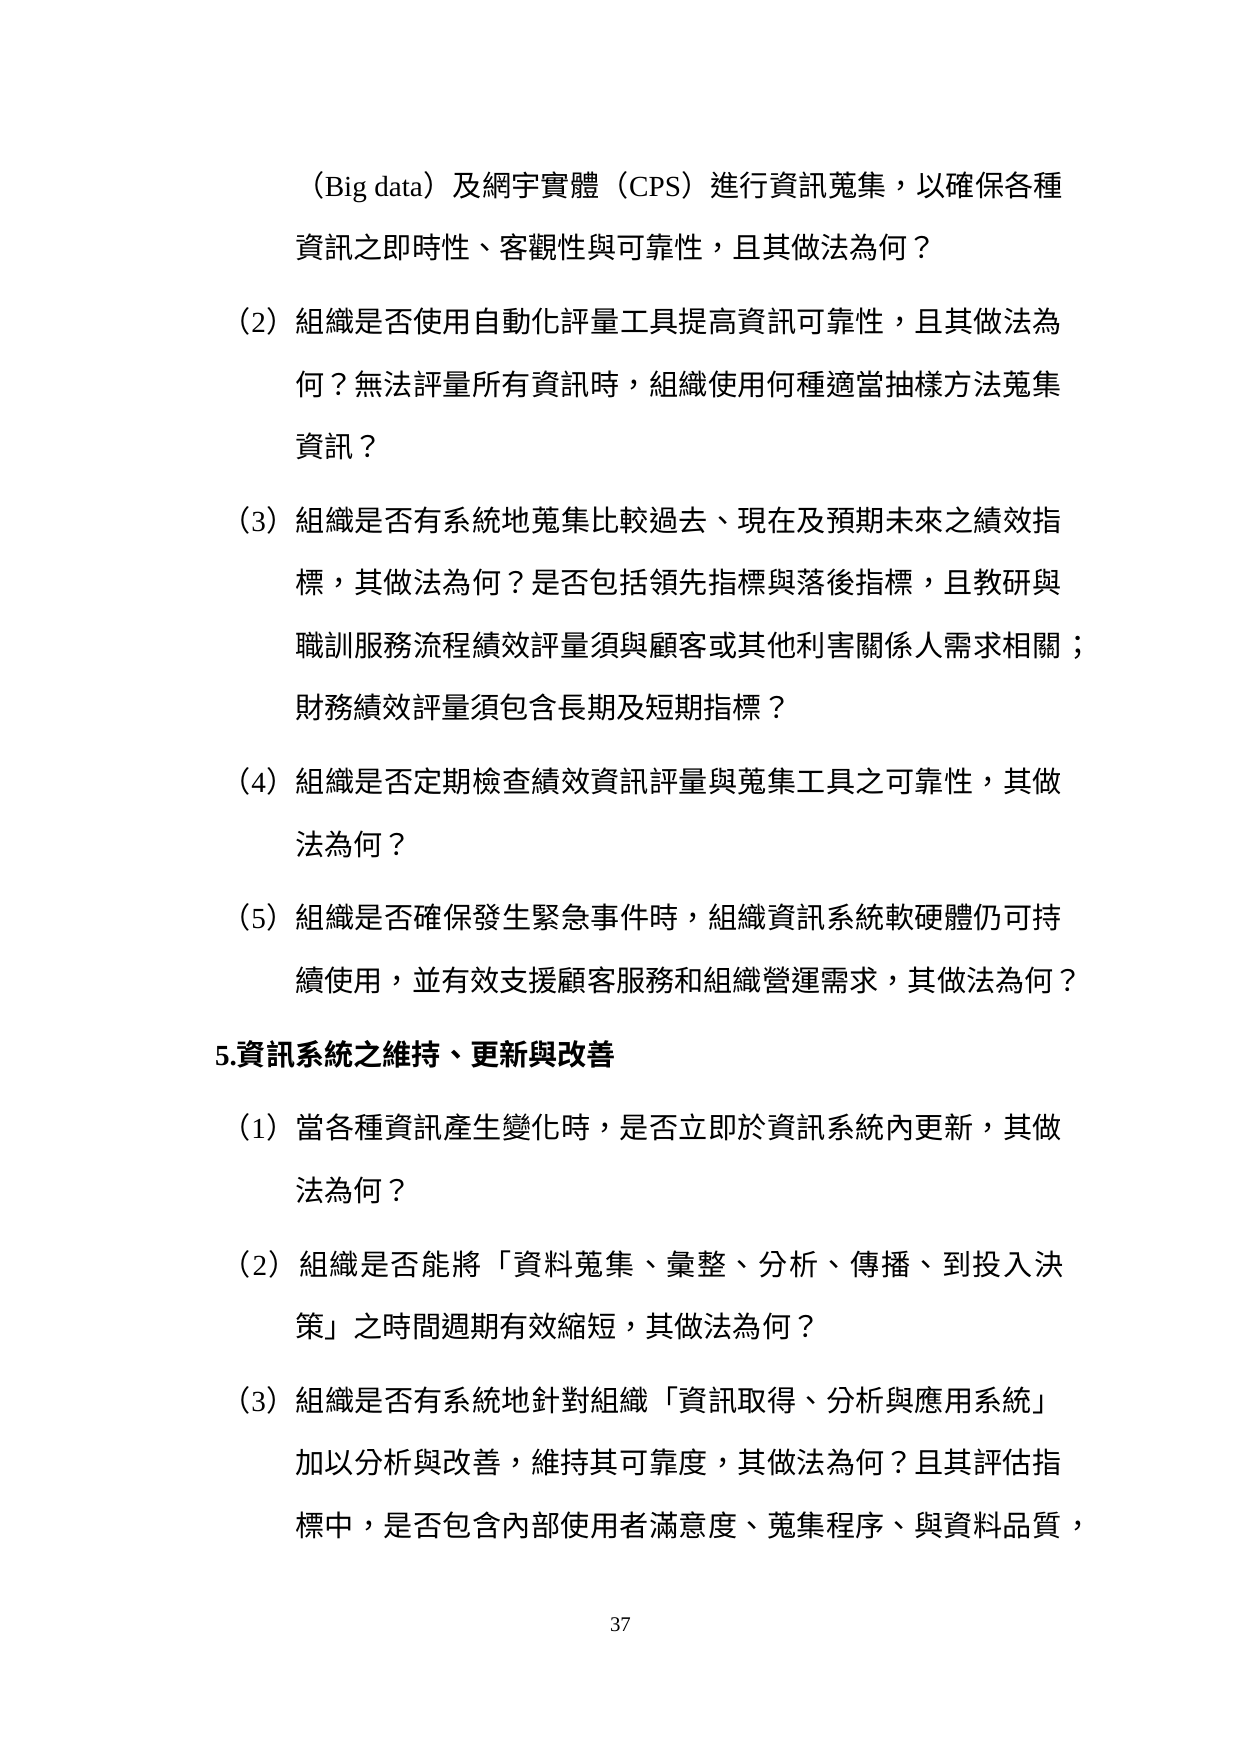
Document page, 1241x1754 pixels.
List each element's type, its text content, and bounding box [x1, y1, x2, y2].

text （5）組織是否確保發生緊急事件時，組織資訊系統軟硬體仍可持續使用，並有效支援顧客服務和組織營運需求，其做法為何？ [222, 874, 1063, 999]
text （2）組織是否能將「資料蒐集、彙整、分析、傳播、到投入決策」之時間週期有效縮短，其做法為何？ [222, 1221, 1063, 1346]
text （1）當各種資訊產生變化時，是否立即於資訊系統內更新，其做法為何？ [222, 1084, 1063, 1209]
text （4）組織是否定期檢查績效資訊評量與蒐集工具之可靠性，其做法為何？ [222, 738, 1063, 863]
text （3）組織是否有系統地蒐集比較過去、現在及預期未來之績效指標，其做法為何？是否包括領先指標與落後指標，且教研與職訓服務流程績效評量須與顧客或其他利害關係人需求相關；財務績效評量須包含長期及短期指標？ [222, 477, 1063, 727]
text 5.資訊系統之維持、更新與改善 [215, 1011, 1063, 1073]
text （2）組織是否使用自動化評量工具提高資訊可靠性，且其做法為何？無法評量所有資訊時，組織使用何種適當抽樣方法蒐集資訊？ [222, 278, 1063, 466]
text （Big data）及網宇實體（CPS）進行資訊蒐集，以確保各種資訊之即時性、客觀性與可靠性，且其做法為何？ [222, 142, 1063, 267]
text （3）組織是否有系統地針對組織「資訊取得、分析與應用系統」加以分析與改善，維持其可靠度，其做法為何？且其評估指標中，是否包含內部使用者滿意度、蒐集程序、與資料品質，並能依評估結果修正資訊系統？ [222, 1357, 1063, 1544]
